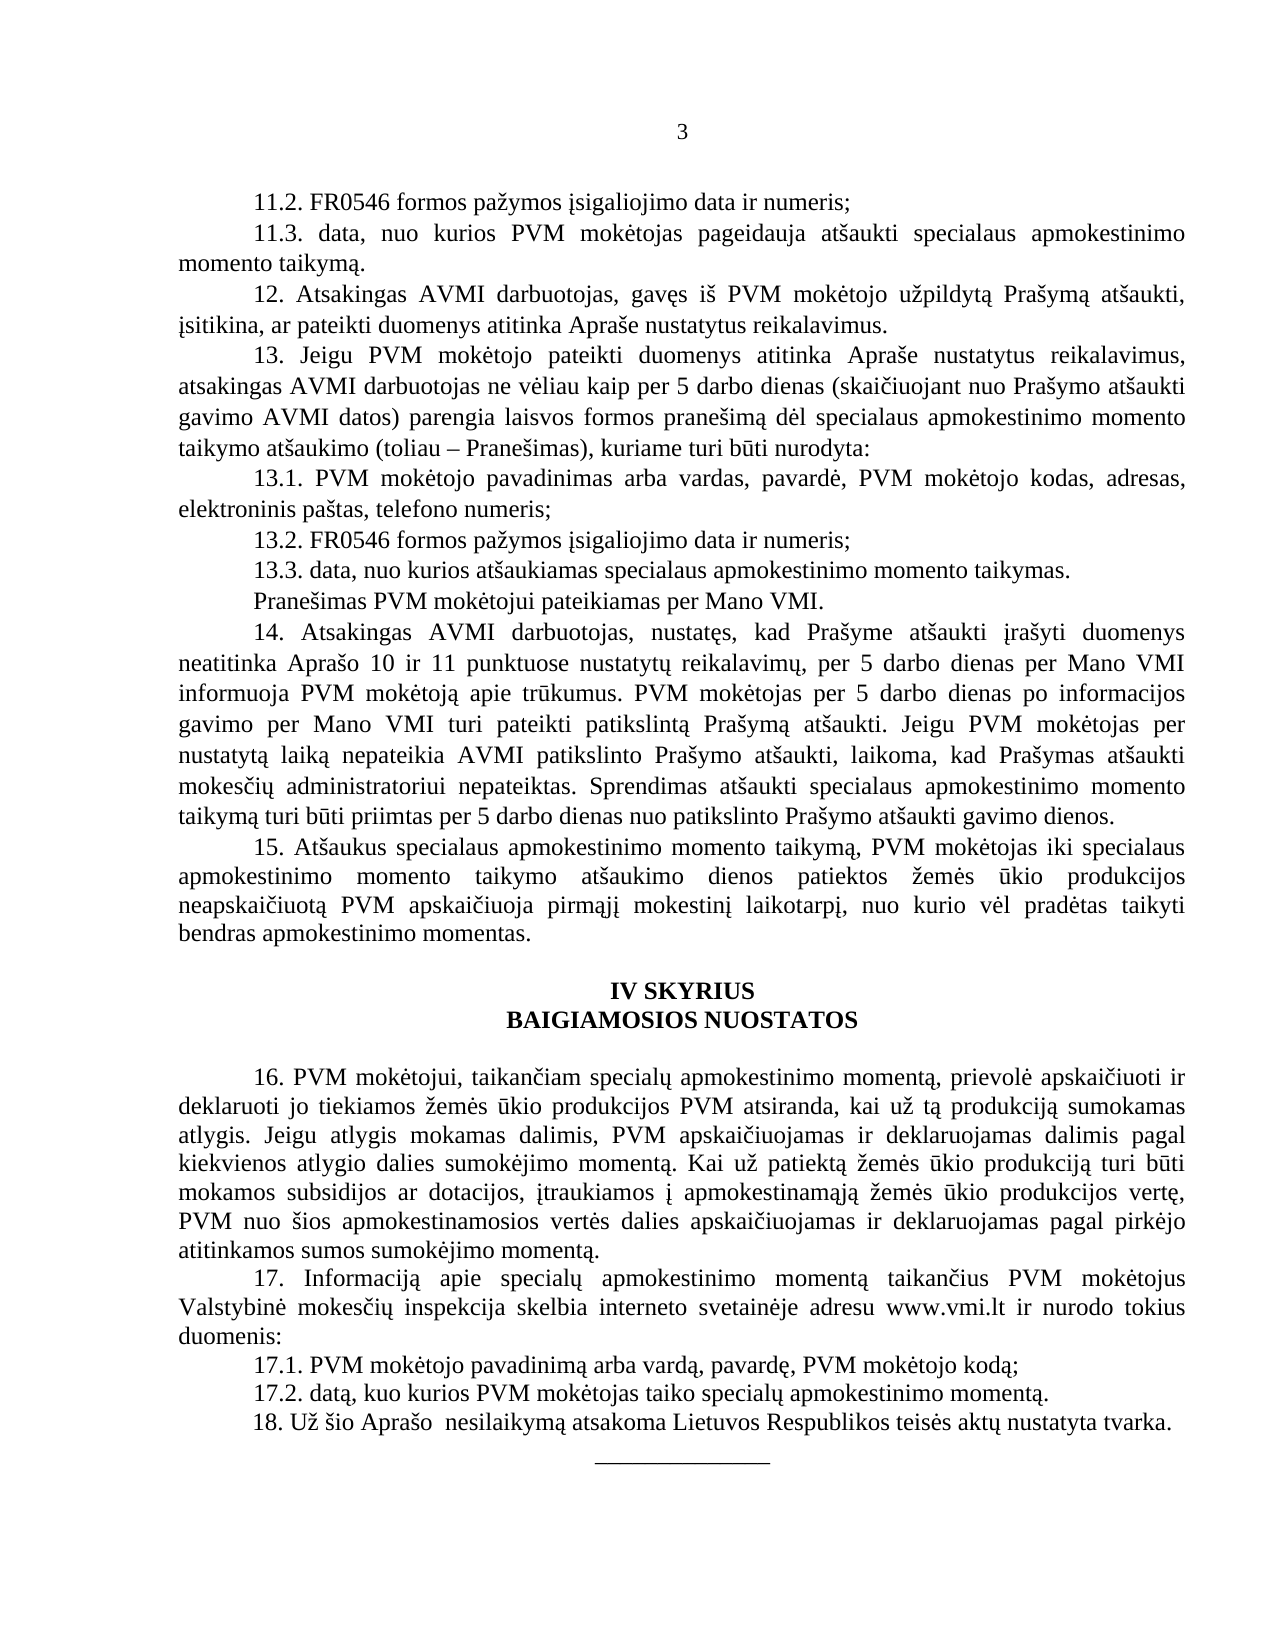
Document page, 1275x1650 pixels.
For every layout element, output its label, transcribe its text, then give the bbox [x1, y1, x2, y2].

text 16. PVM mokėtojui, taikančiam specialų apmokestinimo momentą, prievolė apskaičiuoti ir deklaruoti jo tiekiamos žemės ūkio produkcijos PVM atsiranda, kai už tą produkciją sumokamas atlygis. Jeigu atlygis mokamas dalimis, PVM apskaičiuojamas ir deklaruojamas dalimis pagal kiekvienos atlygio dalies sumokėjimo momentą. Kai už patiektą žemės ūkio produkciją turi būti mokamos subsidijos ar dotacijos, įtraukiamos į apmokestinamąją žemės ūkio produkcijos vertę, PVM nuo šios apmokestinamosios vertės dalies apskaičiuojamas ir deklaruojamas pagal pirkėjo atitinkamos sumos sumokėjimo momentą. [178, 1062, 1186, 1263]
text ______________ [178, 1438, 1186, 1467]
text Pranešimas PVM mokėtojui pateikiamas per Mano VMI. [178, 586, 1186, 615]
text 12. Atsakingas AVMI darbuotojas, gavęs iš PVM mokėtojo užpildytą Prašymą atšaukti, įsitikina, ar pateikti duomenys atitinka Apraše nustatytus reikalavimus. [178, 279, 1186, 338]
text 13.1. PVM mokėtojo pavadinimas arba vardas, pavardė, PVM mokėtojo kodas, adresas, elektroninis paštas, telefono numeris; [178, 463, 1186, 523]
text 13.3. data, nuo kurios atšaukiamas specialaus apmokestinimo momento taikymas. [178, 556, 1186, 584]
text 18. Už šio Aprašo nesilaikymą atsakoma Lietuvos Respublikоs teisės aktų nustatyta tvarka. [178, 1407, 1186, 1436]
text BAIGIAMOSIOS NUOSTATOS [178, 1005, 1186, 1033]
text 13. Jeigu PVM mokėtojo pateikti duomenys atitinka Apraše nustatytus reikalavimus, atsakingas AVMI darbuotojas ne vėliau kaip per 5 darbo dienas (skaičiuojant nuo Prašymo atšaukti gavimo AVMI datos) parengia laisvos formos pranešimą dėl specialaus apmokestinimo momento taikymo atšaukimo (toliau – Pranešimas), kuriame turi būti nurodyta: [178, 341, 1186, 461]
text 14. Atsakingas AVMI darbuotojas, nustatęs, kad Prašyme atšaukti įrašyti duomenys neatitinka Aprašo 10 ir 11 punktuose nustatytų reikalavimų, per 5 darbo dienas per Mano VMI informuoja PVM mokėtoją apie trūkumus. PVM mokėtojas per 5 darbo dienas po informacijos gavimo per Mano VMI turi pateikti patikslintą Prašymą atšaukti. Jeigu PVM mokėtojas per nustatytą laiką nepateikia AVMI patikslinto Prašymo atšaukti, laikoma, kad Prašymas atšaukti mokesčių administratoriui nepateiktas. Sprendimas atšaukti specialaus apmokestinimo momento taikymą turi būti priimtas per 5 darbo dienas nuo patikslinto Prašymo atšaukti gavimo dienos. [178, 617, 1186, 830]
text 17.1. PVM mokėtojo pavadinimą arba vardą, pavardę, PVM mokėtojo kodą; [178, 1350, 1186, 1378]
text IV SKYRIUS [178, 976, 1186, 1005]
text 11.3. data, nuo kurios PVM mokėtojas pageidauja atšaukti specialaus apmokestinimo momento taikymą. [178, 218, 1186, 277]
text 11.2. FR0546 formos pažymos įsigaliojimo data ir numeris; [178, 187, 1186, 216]
text 13.2. FR0546 formos pažymos įsigaliojimo data ir numeris; [178, 525, 1186, 554]
text 17.2. datą, kuo kurios PVM mokėtojas taiko specialų apmokestinimo momentą. [178, 1378, 1186, 1407]
text 17. Informaciją apie specialų apmokestinimo momentą taikančius PVM mokėtojus Valstybinė mokesčių inspekcija skelbia interneto svetainėje adresu www.vmi.lt ir nurodo tokius duomenis: [178, 1263, 1186, 1350]
text 15. Atšaukus specialaus apmokestinimo momento taikymą, PVM mokėtojas iki specialaus apmokestinimo momento taikymo atšaukimo dienos patiektos žemės ūkio produkcijos neapskaičiuotą PVM apskaičiuoja pirmąjį mokestinį laikotarpį, nuo kurio vėl pradėtas taikyti bendras apmokestinimo momentas. [178, 832, 1186, 947]
